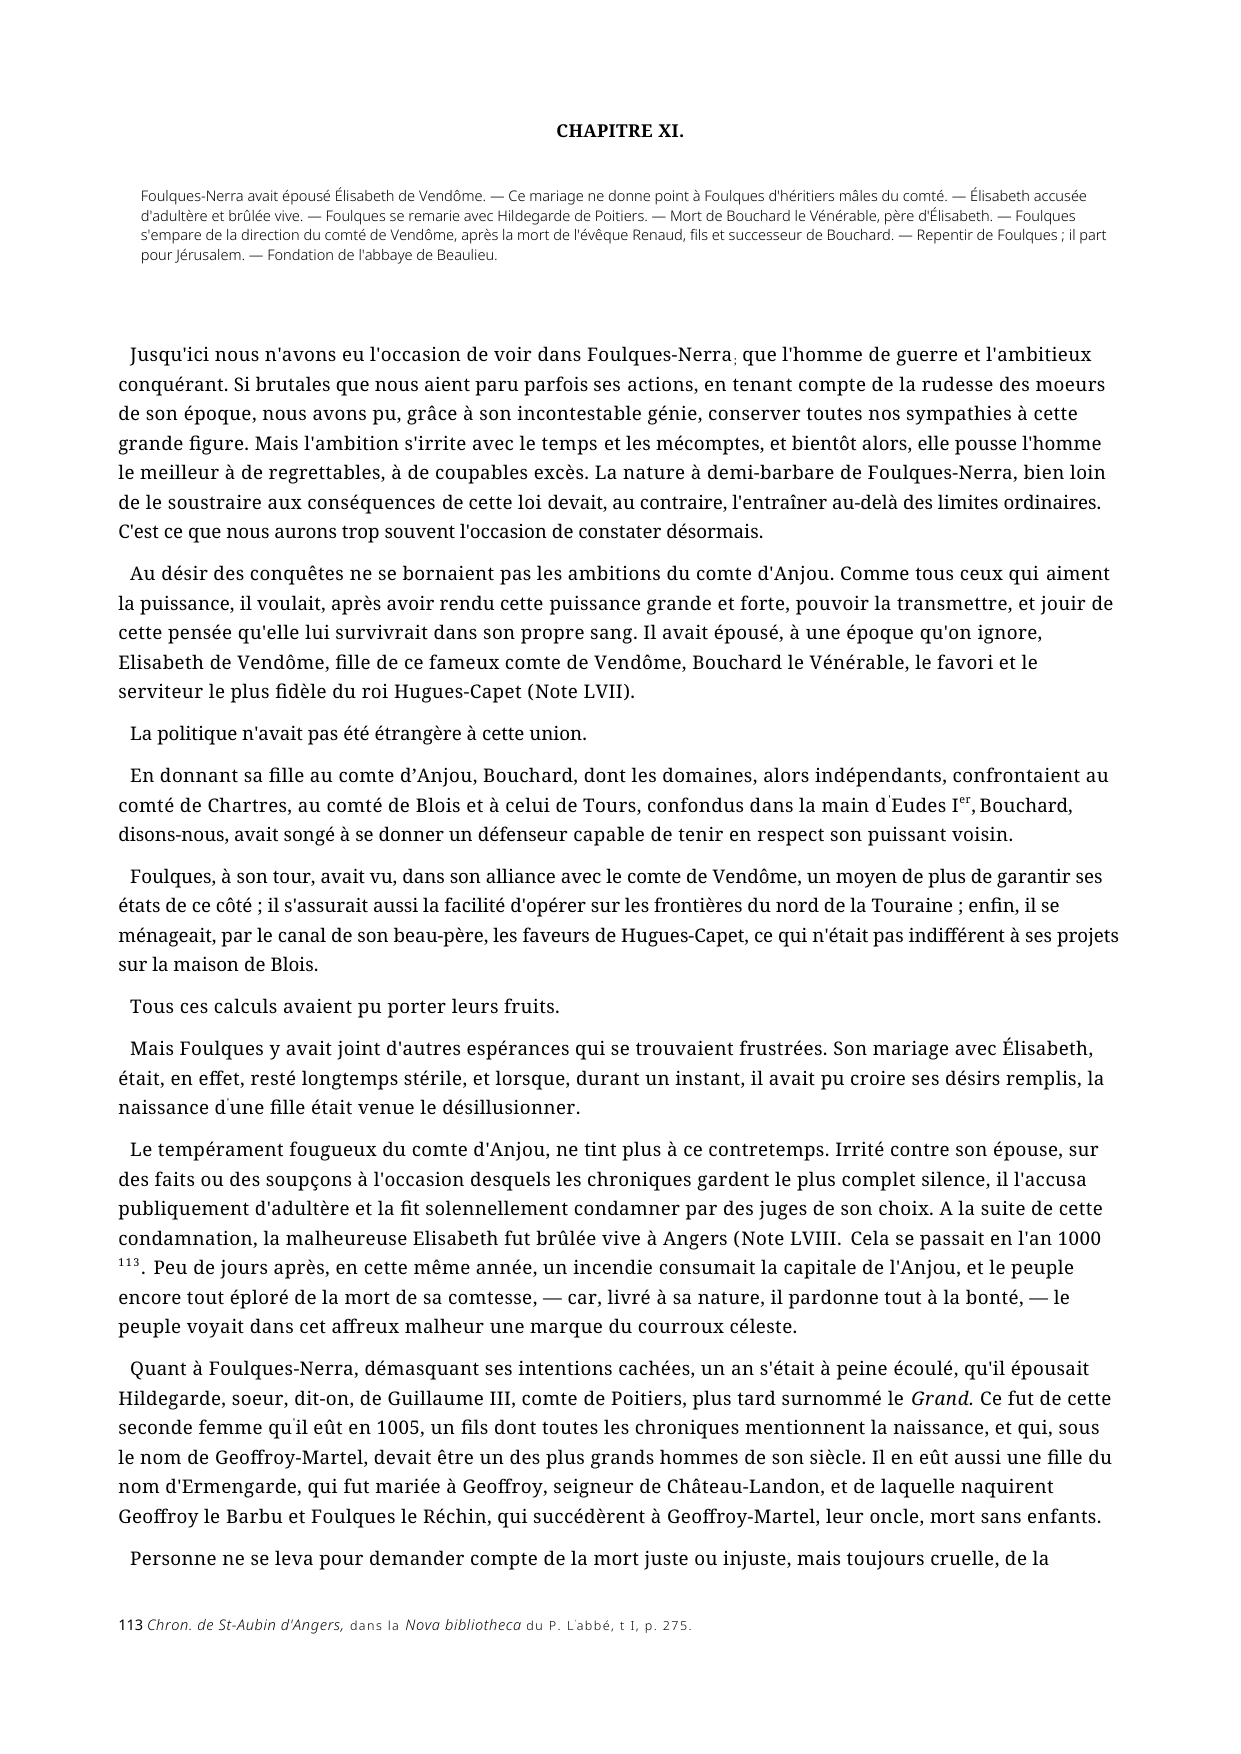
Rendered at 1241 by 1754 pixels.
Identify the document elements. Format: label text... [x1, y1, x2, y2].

subtitle CHAPITRE XI. [118, 118, 1122, 142]
text Foulques, à son tour, avait vu, dans son alliance avec le comte de Vendôme, un moyen de plus de garantir ses états de ce côté ; il s'assurait aussi la facilité d'opérer sur les frontières du nord de la Touraine ; enfin, il se ménageait, par le canal de son beau-père, les faveurs de Hugues-Capet, ce qui n'était pas indifférent à ses projets sur la maison de Blois. [118, 859, 1122, 977]
text Tous ces calculs avaient pu porter leurs fruits. [118, 990, 1122, 1019]
subtitle Foulques-Nerra avait épousé Élisabeth de Vendôme. — Ce mariage ne donne point à Foulques d'héritiers mâles du comté. — Élisabeth accusée d'adultère et brûlée vive. — Foulques se remarie avec Hildegarde de Poitiers. — Mort de Bouchard le Vénérable, père d'Élisabeth. — Foulques s'empare de la direction du comté de Vendôme, après la mort de l'évêque Renaud, fils et successeur de Bouchard. — Repentir de Foulques ; il part pour Jérusalem. — Fondation de l'abbaye de Beaulieu. [141, 185, 1122, 265]
text En donnant sa fille au comte d’Anjou, Bouchard, dont les domaines, alors indépendants, confrontaient au comté de Chartres, au comté de Blois et à celui de Tours, confondus dans la main d'Eudes Ier, Bouchard, disons-nous, avait songé à se donner un défenseur capable de tenir en respect son puissant voisin. [118, 758, 1122, 847]
text Quant à Foulques-Nerra, démasquant ses intentions cachées, un an s'était à peine écoulé, qu'il épousait Hildegarde, soeur, dit-on, de Guillaume III, comte de Poitiers, plus tard surnommé le Grand. Ce fut de cette seconde femme qu'il eût en 1005, un fils dont toutes les chroniques mentionnent la naissance, et qui, sous le nom de Geoffroy-Martel, devait être un des plus grands hommes de son siècle. Il en eût aussi une fille du nom d'Ermengarde, qui fut mariée à Geoffroy, seigneur de Château-Landon, et de laquelle naquirent Geoffroy le Barbu et Foulques le Réchin, qui succédèrent à Geoffroy-Martel, leur oncle, mort sans enfants. [118, 1352, 1122, 1528]
text Jusqu'ici nous n'avons eu l'occasion de voir dans Foulques-Nerra; que l'homme de guerre et l'ambitieux conquérant. Si brutales que nous aient paru parfois ses actions, en tenant compte de la rudesse des moeurs de son époque, nous avons pu, grâce à son incontestable génie, conserver toutes nos sympathies à cette grande figure. Mais l'ambition s'irrite avec le temps et les mécomptes, et bientôt alors, elle pousse l'homme le meilleur à de regrettables, à de coupables excès. La nature à demi-barbare de Foulques-Nerra, bien loin de le soustraire aux conséquences de cette loi devait, au contraire, l'entraîner au-delà des limites ordinaires. C'est ce que nous aurons trop souvent l'occasion de constater désormais. [118, 338, 1122, 544]
text Le tempérament fougueux du comte d'Anjou, ne tint plus à ce contretemps. Irrité contre son épouse, sur des faits ou des soupçons à l'occasion desquels les chroniques gardent le plus complet silence, il l'accusa publiquement d'adultère et la fit solennellement condamner par des juges de son choix. A la suite de cette condamnation, la malheureuse Elisabeth fut brûlée vive à Angers (Note LVIII. Cela se passait en l'an 1000 . Peu de jours après, en cette même année, un incendie consumait la capitale de l'Anjou, et le peuple encore tout éploré de la mort de sa comtesse, — car, livré à sa nature, il pardonne tout à la bonté, — le peuple voyait dans cet affreux malheur une marque du courroux céleste. [118, 1133, 1122, 1339]
text Personne ne se leva pour demander compte de la mort juste ou injuste, mais toujours cruelle, de la [118, 1541, 1122, 1570]
text Au désir des conquêtes ne se bornaient pas les ambitions du comte d'Anjou. Comme tous ceux qui aiment la puissance, il voulait, après avoir rendu cette puissance grande et forte, pouvoir la transmettre, et jouir de cette pensée qu'elle lui survivrait dans son propre sang. Il avait épousé, à une époque qu'on ignore, Elisabeth de Vendôme, fille de ce fameux comte de Vendôme, Bouchard le Vénérable, le favori et le serviteur le plus fidèle du roi Hugues-Capet (Note LVII). [118, 557, 1122, 704]
text La politique n'avait pas été étrangère à cette union. [118, 716, 1122, 746]
text Mais Foulques y avait joint d'autres espérances qui se trouvaient frustrées. Son mariage avec Élisabeth, était, en effet, resté longtemps stérile, et lorsque, durant un instant, il avait pu croire ses désirs remplis, la naissance d'une fille était venue le désillusionner. [118, 1032, 1122, 1120]
text Chron. de St-Aubin d'Angers, dans la Nova bibliotheca du P. L'abbé, t I, p. 275. [118, 1613, 1122, 1636]
